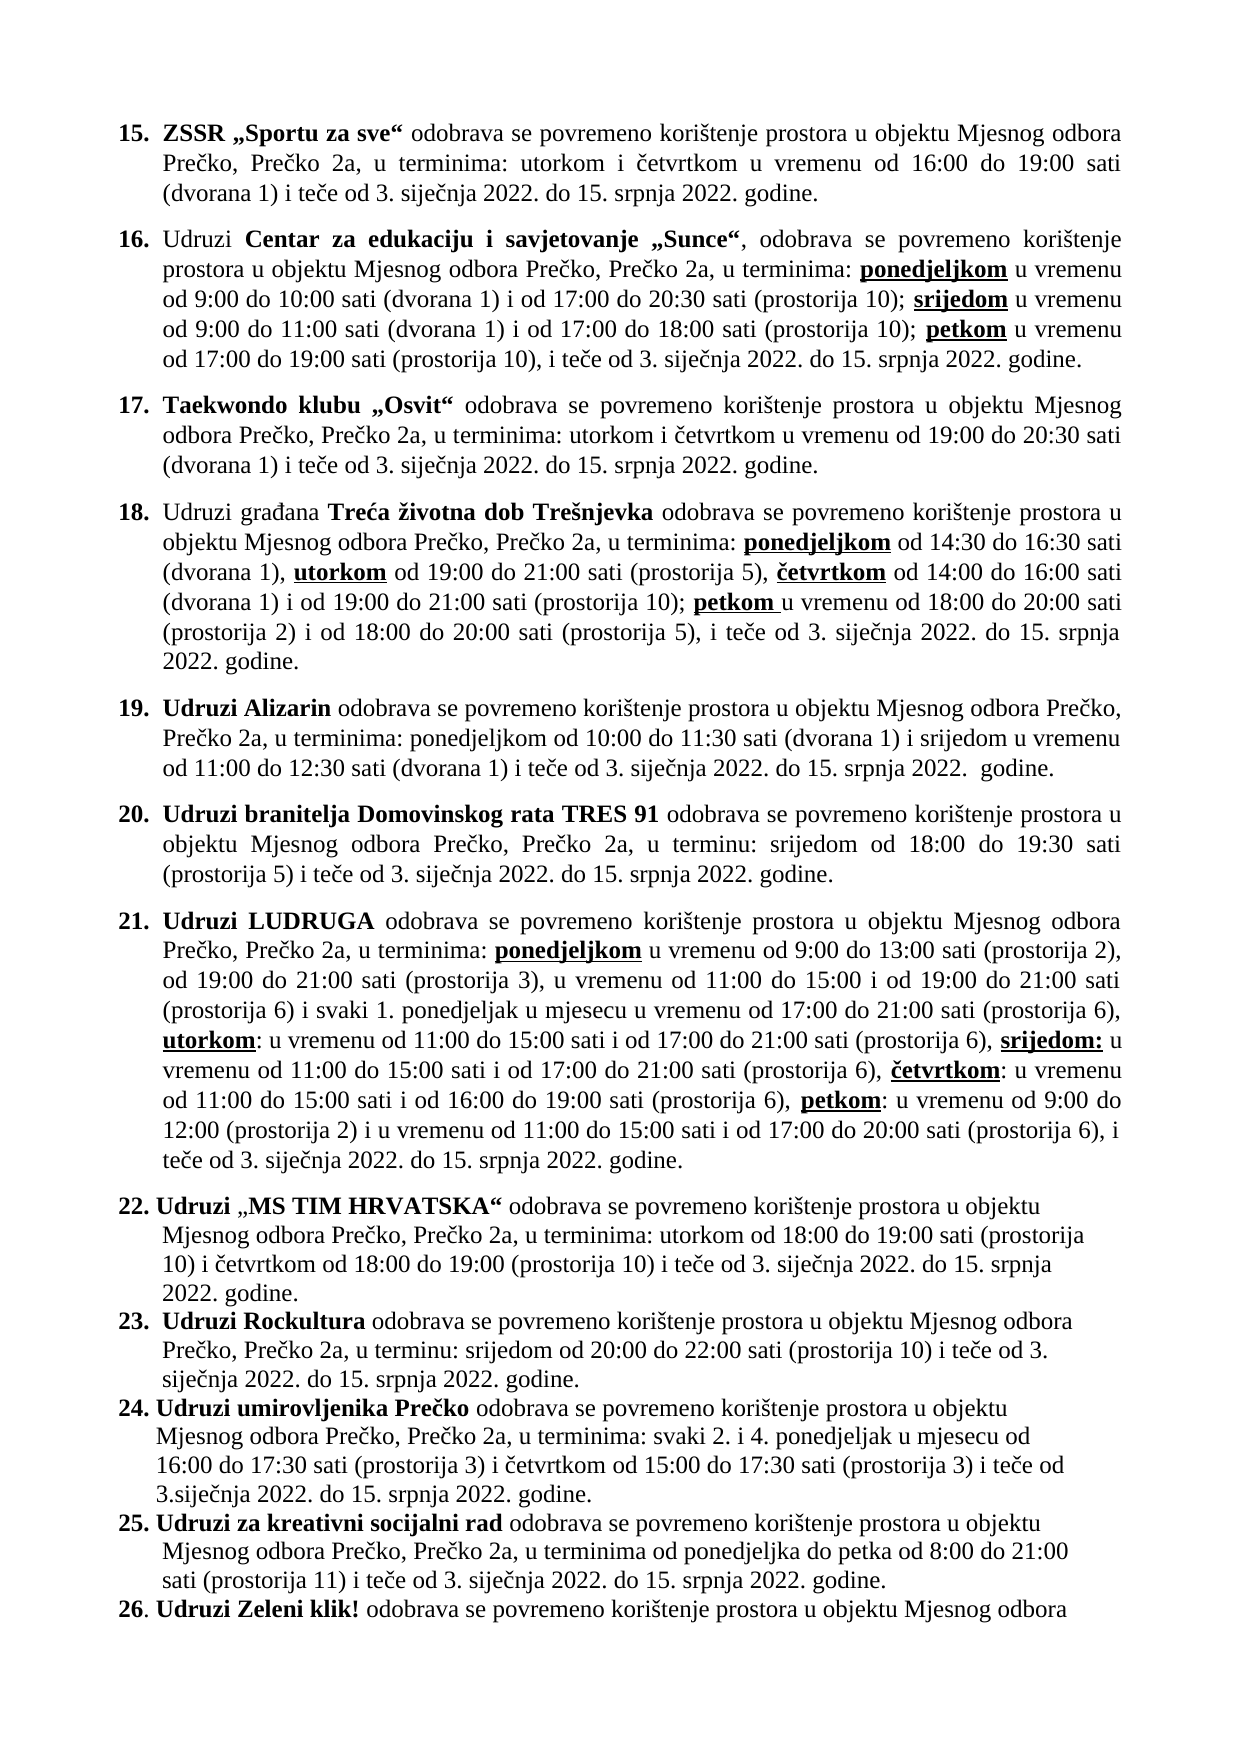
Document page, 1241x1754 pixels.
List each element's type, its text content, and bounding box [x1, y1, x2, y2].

text Mjesnog odbora Prečko, Prečko 2a, u terminima: utorkom od 18:00 do 19:00 sati (prostorija [118, 1220, 1122, 1249]
list Udruzi Centar za edukaciju i savjetovanje „Sunce“, odobrava se povremeno korištenje prostora u objektu Mjesnog odbora Prečko, Prečko 2a, u terminima: ponedjeljkom u vremenu od 9:00 do 10:00 sati (dvorana 1) i od 17:00 do 20:30 sati (prostorija 10); srijedom u vremenu od 9:00 do 11:00 sati (dvorana 1) i od 17:00 do 18:00 sati (prostorija 10); petkom u vremenu od 17:00 do 19:00 sati (prostorija 10), i teče od 3. siječnja 2022. do 15. srpnja 2022. godine. [118, 224, 1122, 373]
text 3.siječnja 2022. do 15. srpnja 2022. godine. [118, 1479, 1122, 1508]
text 25. Udruzi za kreativni socijalni rad odobrava se povremeno korištenje prostora u objektu [118, 1508, 1122, 1536]
text 2022. godine. [118, 1278, 1122, 1306]
list Udruzi građana Treća životna dob Trešnjevka odobrava se povremeno korištenje prostora u objektu Mjesnog odbora Prečko, Prečko 2a, u terminima: ponedjeljkom od 14:30 do 16:30 sati (dvorana 1), utorkom od 19:00 do 21:00 sati (prostorija 5), četvrtkom od 14:00 do 16:00 sati (dvorana 1) i od 19:00 do 21:00 sati (prostorija 10); petkom u vremenu od 18:00 do 20:00 sati (prostorija 2) i od 18:00 do 20:00 sati (prostorija 5), i teče od 3. siječnja 2022. do 15. srpnja 2022. godine. [118, 497, 1122, 675]
text 16:00 do 17:30 sati (prostorija 3) i četvrtkom od 15:00 do 17:30 sati (prostorija 3) i teče od [118, 1450, 1122, 1479]
text siječnja 2022. do 15. srpnja 2022. godine. [118, 1364, 1122, 1393]
text sati (prostorija 11) i teče od 3. siječnja 2022. do 15. srpnja 2022. godine. [118, 1565, 1122, 1594]
text 26. Udruzi Zeleni klik! odobrava se povremeno korištenje prostora u objektu Mjesnog odbora [118, 1594, 1122, 1623]
list ZSSR „Sportu za sve“ odobrava se povremeno korištenje prostora u objektu Mjesnog odbora Prečko, Prečko 2a, u terminima: utorkom i četvrtkom u vremenu od 16:00 do 19:00 sati (dvorana 1) i teče od 3. siječnja 2022. do 15. srpnja 2022. godine. [118, 118, 1122, 207]
list Udruzi Alizarin odobrava se povremeno korištenje prostora u objektu Mjesnog odbora Prečko, Prečko 2a, u terminima: ponedjeljkom od 10:00 do 11:30 sati (dvorana 1) i srijedom u vremenu od 11:00 do 12:30 sati (dvorana 1) i teče od 3. siječnja 2022. do 15. srpnja 2022. godine. [118, 693, 1122, 782]
text 10) i četvrtkom od 18:00 do 19:00 (prostorija 10) i teče od 3. siječnja 2022. do 15. srpnja [118, 1249, 1122, 1278]
text Mjesnog odbora Prečko, Prečko 2a, u terminima od ponedjeljka do petka od 8:00 do 21:00 [118, 1536, 1122, 1565]
text 22. Udruzi „MS TIM HRVATSKA“ odobrava se povremeno korištenje prostora u objektu [118, 1191, 1122, 1220]
text Prečko, Prečko 2a, u terminu: srijedom od 20:00 do 22:00 sati (prostorija 10) i teče od 3. [118, 1335, 1122, 1364]
list Udruzi branitelja Domovinskog rata TRES 91 odobrava se povremeno korištenje prostora u objektu Mjesnog odbora Prečko, Prečko 2a, u terminu: srijedom od 18:00 do 19:30 sati (prostorija 5) i teče od 3. siječnja 2022. do 15. srpnja 2022. godine. [118, 799, 1122, 888]
text 24. Udruzi umirovljenika Prečko odobrava se povremeno korištenje prostora u objektu [118, 1393, 1122, 1421]
list Taekwondo klubu „Osvit“ odobrava se povremeno korištenje prostora u objektu Mjesnog odbora Prečko, Prečko 2a, u terminima: utorkom i četvrtkom u vremenu od 19:00 do 20:30 sati (dvorana 1) i teče od 3. siječnja 2022. do 15. srpnja 2022. godine. [118, 391, 1122, 479]
list Udruzi LUDRUGA odobrava se povremeno korištenje prostora u objektu Mjesnog odbora Prečko, Prečko 2a, u terminima: ponedjeljkom u vremenu od 9:00 do 13:00 sati (prostorija 2), od 19:00 do 21:00 sati (prostorija 3), u vremenu od 11:00 do 15:00 i od 19:00 do 21:00 sati (prostorija 6) i svaki 1. ponedjeljak u mjesecu u vremenu od 17:00 do 21:00 sati (prostorija 6), utorkom: u vremenu od 11:00 do 15:00 sati i od 17:00 do 21:00 sati (prostorija 6), srijedom: u vremenu od 11:00 do 15:00 sati i od 17:00 do 21:00 sati (prostorija 6), četvrtkom: u vremenu od 11:00 do 15:00 sati i od 16:00 do 19:00 sati (prostorija 6), petkom: u vremenu od 9:00 do 12:00 (prostorija 2) i u vremenu od 11:00 do 15:00 sati i od 17:00 do 20:00 sati (prostorija 6), i teče od 3. siječnja 2022. do 15. srpnja 2022. godine. [118, 906, 1122, 1174]
text Mjesnog odbora Prečko, Prečko 2a, u terminima: svaki 2. i 4. ponedjeljak u mjesecu od [118, 1421, 1122, 1450]
text 23. Udruzi Rockultura odobrava se povremeno korištenje prostora u objektu Mjesnog odbora [118, 1306, 1122, 1335]
